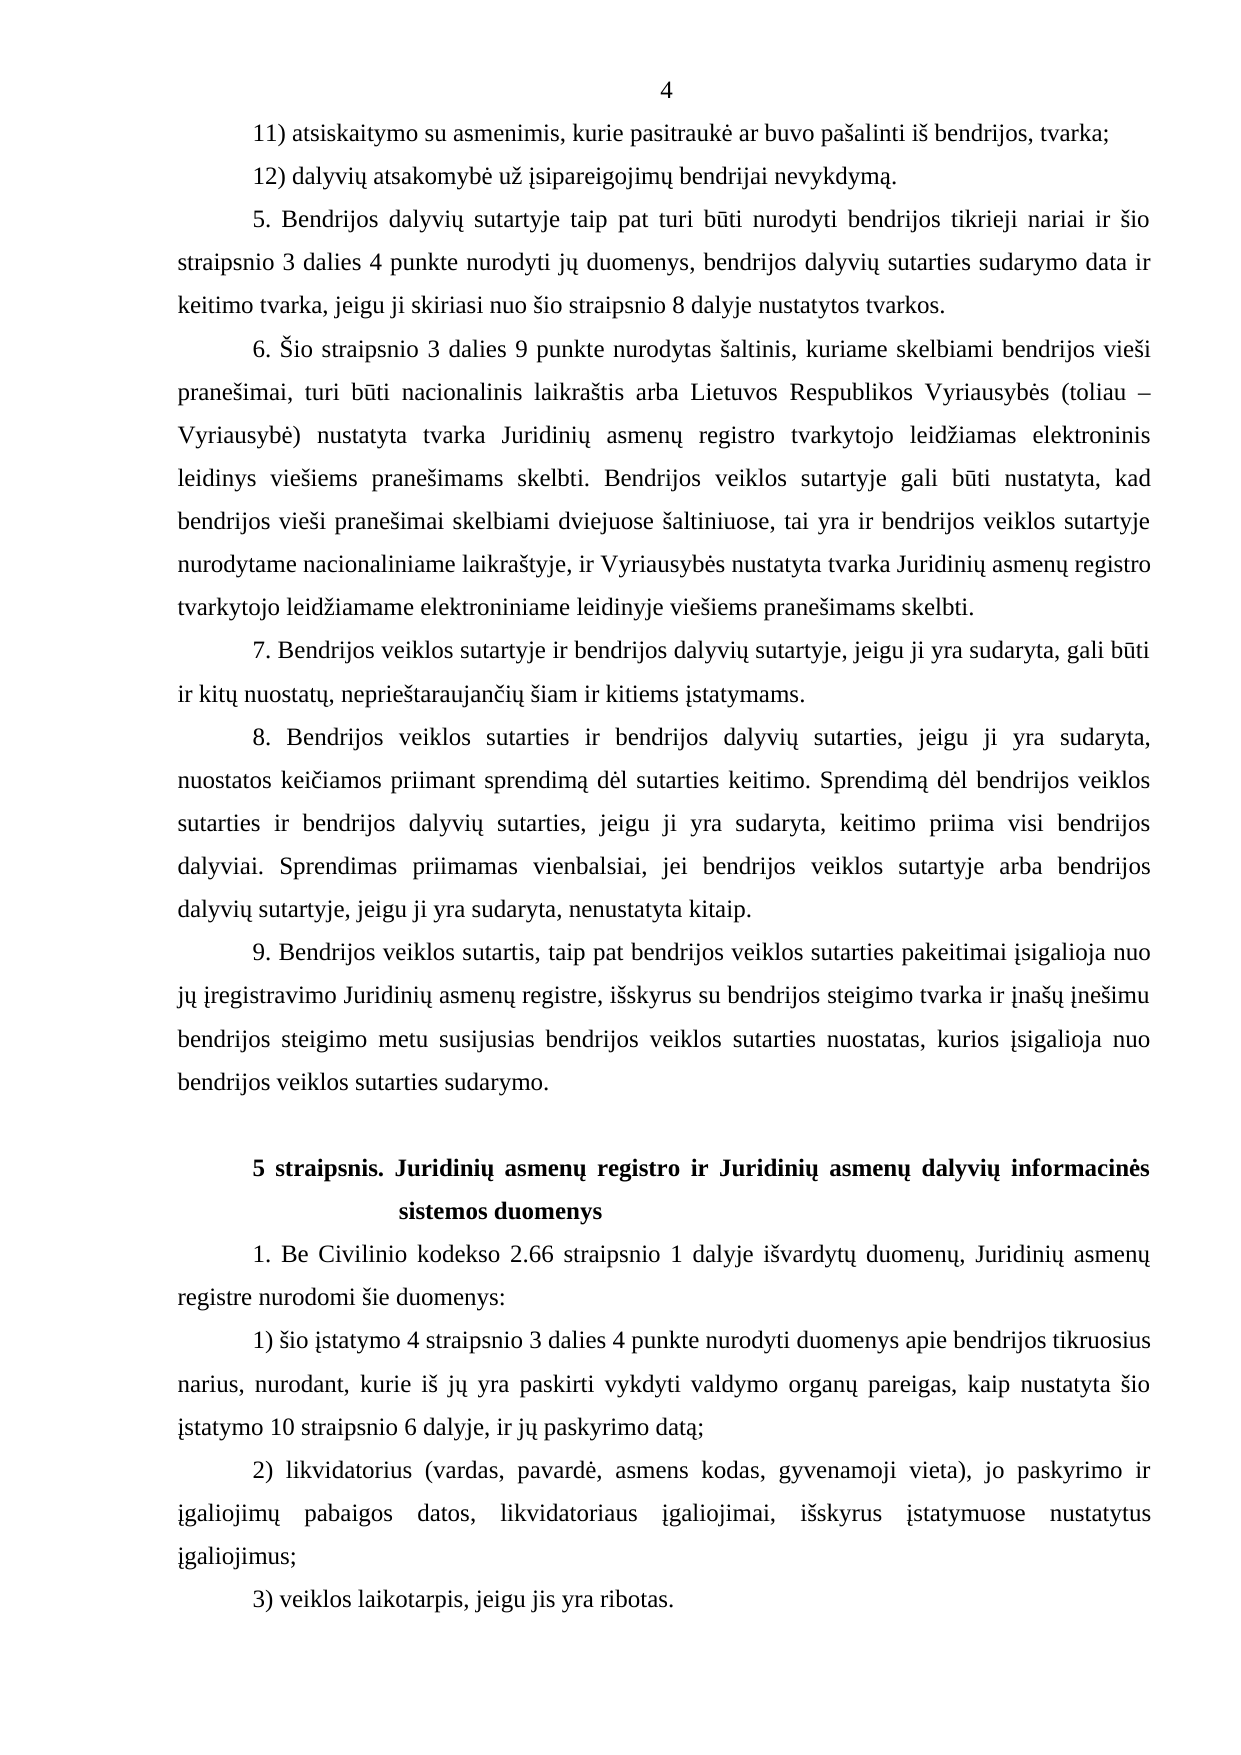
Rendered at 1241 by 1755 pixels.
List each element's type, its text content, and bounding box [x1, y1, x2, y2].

text 1) šio įstatymo 4 straipsnio 3 dalies 4 punkte nurodyti duomenys apie bendrijos tikruosius narius, nurodant, kurie iš jų yra paskirti vykdyti valdymo organų pareigas, kaip nustatyta šio įstatymo 10 straipsnio 6 dalyje, ir jų paskyrimo datą; [177, 1326, 1152, 1441]
text 5 straipsnis. Juridinių asmenų registro ir Juridinių asmenų dalyvių informacinės sistemos duomenys [252, 1153, 1152, 1225]
text 12) dalyvių atsakomybė už įsipareigojimų bendrijai nevykdymą. [177, 161, 1152, 190]
text 6. Šio straipsnio 3 dalies 9 punkte nurodytas šaltinis, kuriame skelbiami bendrijos vieši pranešimai, turi būti nacionalinis laikraštis arba Lietuvos Respublikos Vyriausybės (toliau – Vyriausybė) nustatyta tvarka Juridinių asmenų registro tvarkytojo leidžiamas elektroninis leidinys viešiems pranešimams skelbti. Bendrijos veiklos sutartyje gali būti nustatyta, kad bendrijos vieši pranešimai skelbiami dviejuose šaltiniuose, tai yra ir bendrijos veiklos sutartyje nurodytame nacionaliniame laikraštyje, ir Vyriausybės nustatyta tvarka Juridinių asmenų registro tvarkytojo leidžiamame elektroniniame leidinyje viešiems pranešimams skelbti. [177, 334, 1152, 621]
text 8. Bendrijos veiklos sutarties ir bendrijos dalyvių sutarties, jeigu ji yra sudaryta, nuostatos keičiamos priimant sprendimą dėl sutarties keitimo. Sprendimą dėl bendrijos veiklos sutarties ir bendrijos dalyvių sutarties, jeigu ji yra sudaryta, keitimo priima visi bendrijos dalyviai. Sprendimas priimamas vienbalsiai, jei bendrijos veiklos sutartyje arba bendrijos dalyvių sutartyje, jeigu ji yra sudaryta, nenustatyta kitaip. [177, 722, 1152, 923]
text 1. Be Civilinio kodekso 2.66 straipsnio 1 dalyje išvardytų duomenų, Juridinių asmenų registre nurodomi šie duomenys: [177, 1239, 1152, 1311]
text 2) likvidatorius (vardas, pavardė, asmens kodas, gyvenamoji vieta), jo paskyrimo ir įgaliojimų pabaigos datos, likvidatoriaus įgaliojimai, išskyrus įstatymuose nustatytus įgaliojimus; [177, 1455, 1152, 1570]
text 11) atsiskaitymo su asmenimis, kurie pasitraukė ar buvo pašalinti iš bendrijos, tvarka; [177, 118, 1152, 147]
text 5. Bendrijos dalyvių sutartyje taip pat turi būti nurodyti bendrijos tikrieji nariai ir šio straipsnio 3 dalies 4 punkte nurodyti jų duomenys, bendrijos dalyvių sutarties sudarymo data ir keitimo tvarka, jeigu ji skiriasi nuo šio straipsnio 8 dalyje nustatytos tvarkos. [177, 204, 1152, 319]
text 9. Bendrijos veiklos sutartis, taip pat bendrijos veiklos sutarties pakeitimai įsigalioja nuo jų įregistravimo Juridinių asmenų registre, išskyrus su bendrijos steigimo tvarka ir įnašų įnešimu bendrijos steigimo metu susijusias bendrijos veiklos sutarties nuostatas, kurios įsigalioja nuo bendrijos veiklos sutarties sudarymo. [177, 937, 1152, 1096]
text 7. Bendrijos veiklos sutartyje ir bendrijos dalyvių sutartyje, jeigu ji yra sudaryta, gali būti ir kitų nuostatų, neprieštaraujančių šiam ir kitiems įstatymams. [177, 636, 1152, 707]
text 3) veiklos laikotarpis, jeigu jis yra ribotas. [177, 1584, 1152, 1613]
